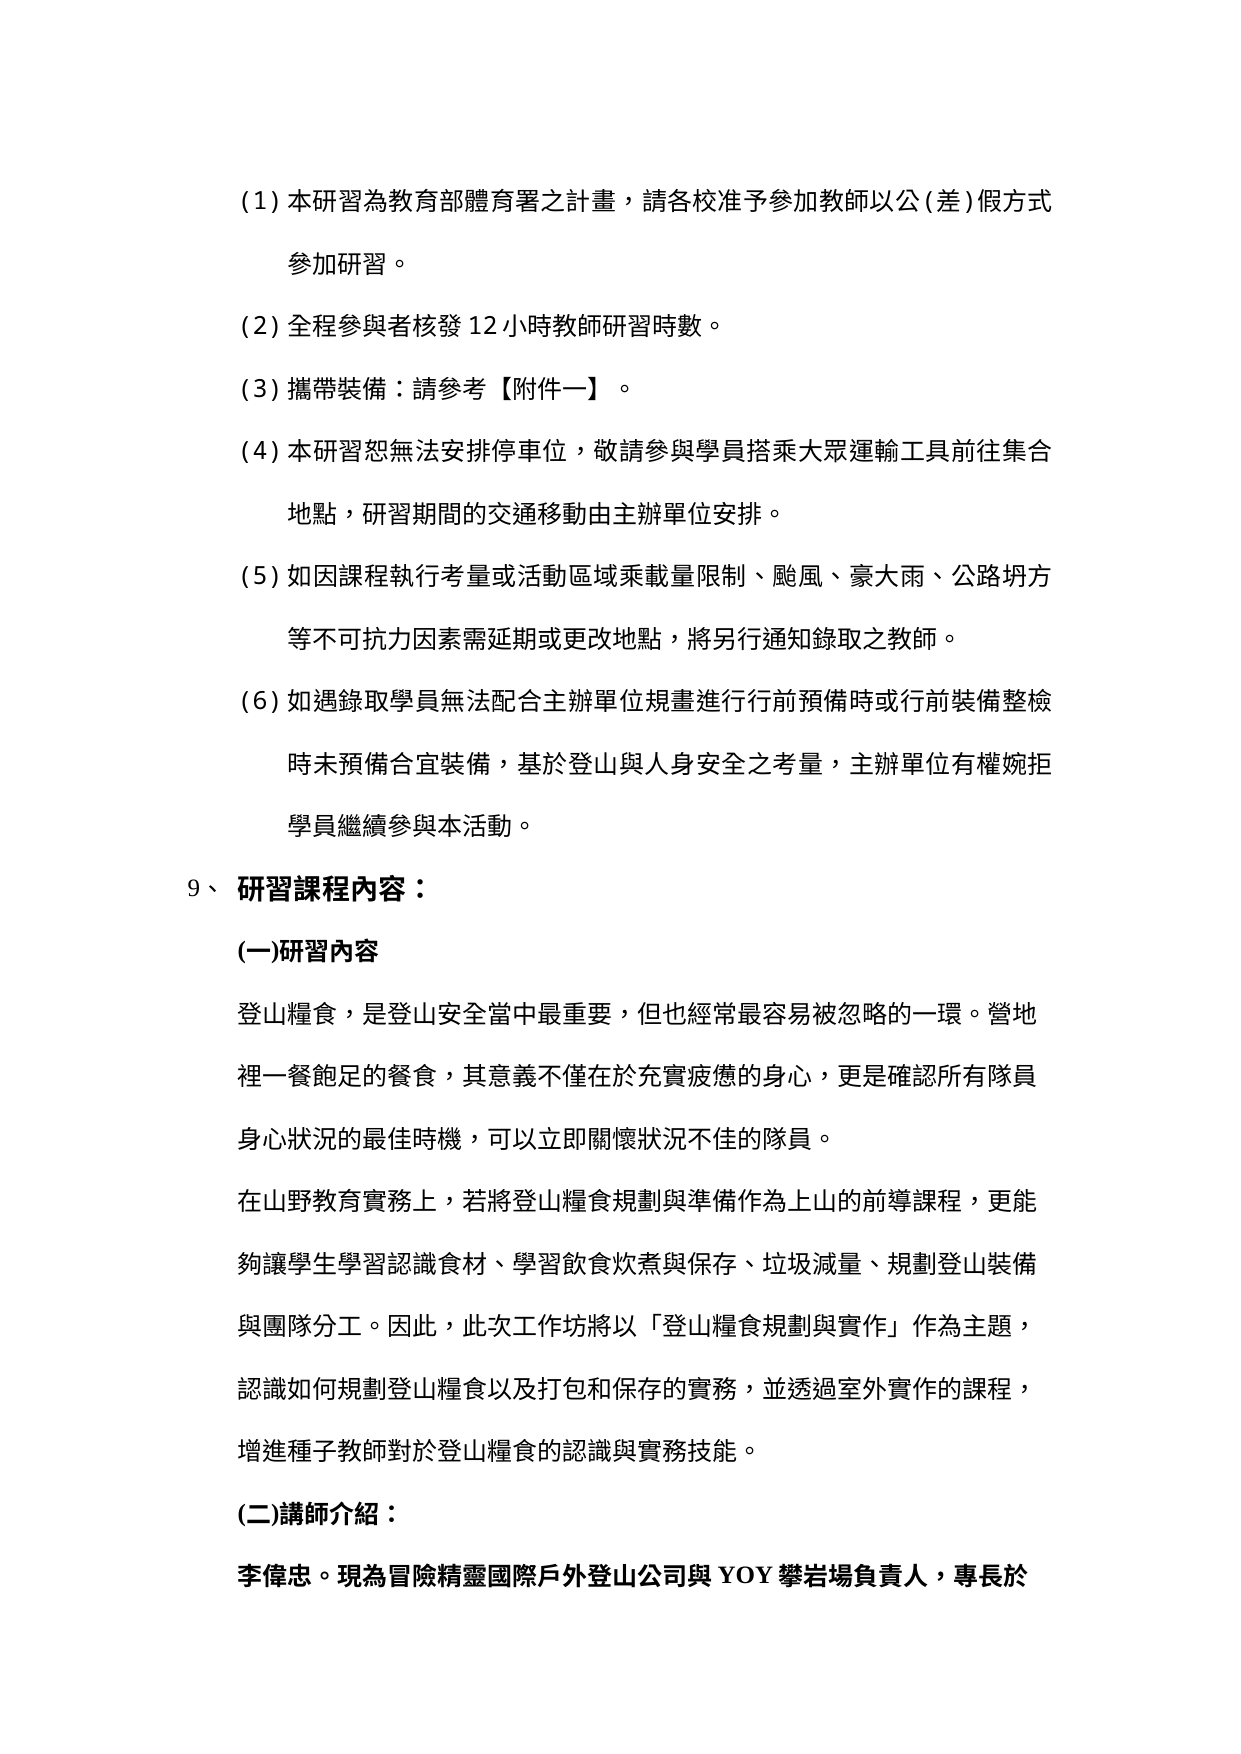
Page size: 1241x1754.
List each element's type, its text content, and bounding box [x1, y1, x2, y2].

list 研習課程內容： (一)研習內容 [187, 846, 1053, 971]
list 攜帶裝備：請參考【附件一】。 [237, 346, 1053, 408]
text 登山糧食，是登山安全當中最重要，但也經常最容易被忽略的一環。營地裡一餐飽足的餐食，其意義不僅在於充實疲憊的身心，更是確認所有隊員身心狀況的最佳時機，可以立即關懷狀況不佳的隊員。 [237, 971, 1053, 1158]
list 本研習恕無法安排停車位，敬請參與學員搭乘大眾運輸工具前往集合地點，研習期間的交通移動由主辦單位安排。 [237, 408, 1053, 533]
list 本研習為教育部體育署之計畫，請各校准予參加教師以公(差)假方式參加研習。 [237, 158, 1053, 283]
text 在山野教育實務上，若將登山糧食規劃與準備作為上山的前導課程，更能夠讓學生學習認識食材、學習飲食炊煮與保存、垃圾減量、規劃登山裝備與團隊分工。因此，此次工作坊將以「登山糧食規劃與實作」作為主題，認識如何規劃登山糧食以及打包和保存的實務，並透過室外實作的課程，增進種子教師對於登山糧食的認識與實務技能。 [237, 1158, 1053, 1471]
text (二)講師介紹： 李偉忠。現為冒險精靈國際戶外登山公司與YOY攀岩場負責人，專長於 [237, 1471, 1053, 1596]
list 全程參與者核發12小時教師研習時數。 [237, 283, 1053, 346]
list 如因課程執行考量或活動區域乘載量限制、颱風、豪大雨、公路坍方等不可抗力因素需延期或更改地點，將另行通知錄取之教師。 [237, 533, 1053, 658]
list 如遇錄取學員無法配合主辦單位規畫進行行前預備時或行前裝備整檢時未預備合宜裝備，基於登山與人身安全之考量，主辦單位有權婉拒學員繼續參與本活動。 [237, 658, 1053, 846]
